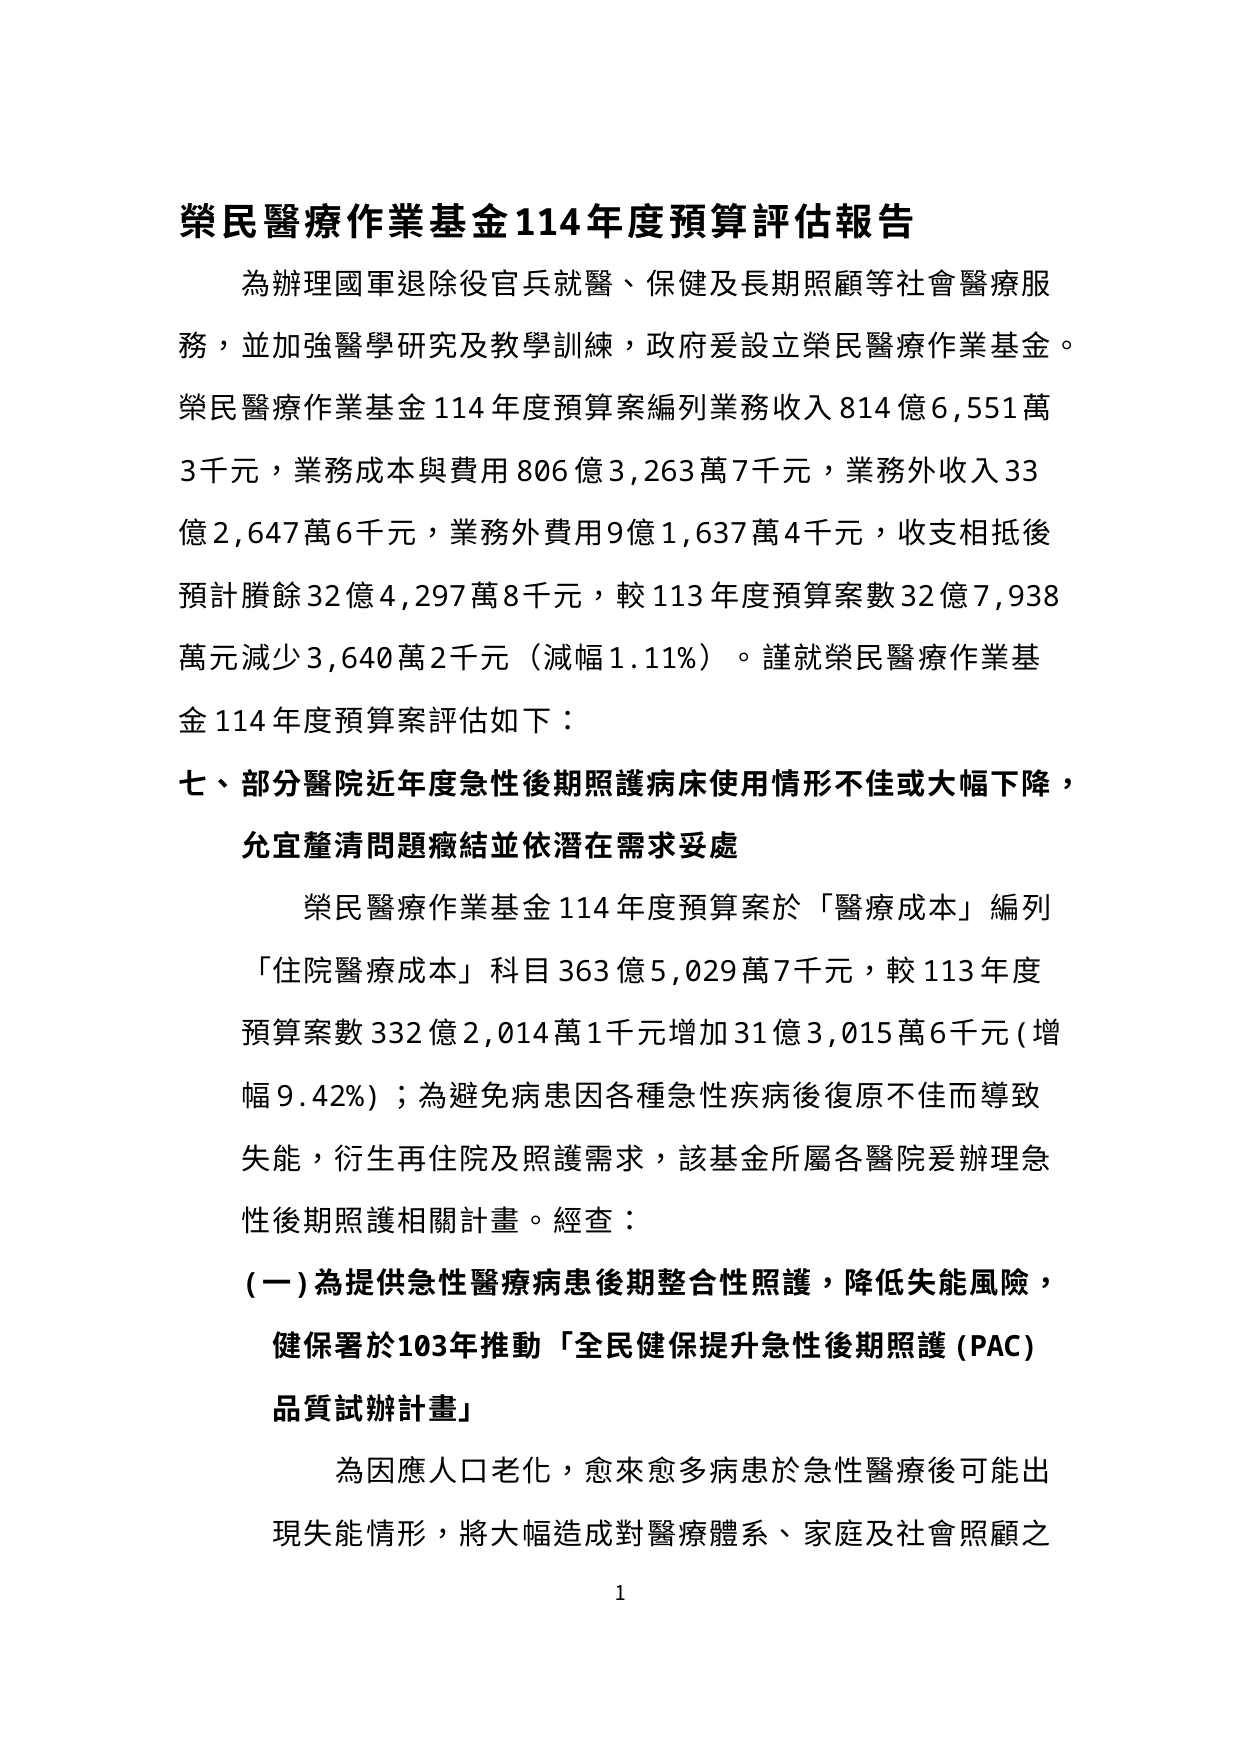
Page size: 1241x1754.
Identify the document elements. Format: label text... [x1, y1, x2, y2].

text 為辦理國軍退除役官兵就醫、保健及長期照顧等社會醫療服務，並加強醫學研究及教學訓練，政府爰設立榮民醫療作業基金。榮民醫療作業基金114年度預算案編列業務收入814億6,551萬3千元，業務成本與費用806億3,263萬7千元，業務外收入33億2,647萬6千元，業務外費用9億1,637萬4千元，收支相抵後預計賸餘32億4,297萬8千元，較113年度預算案數32億7,938萬元減少3,640萬2千元（減幅1.11%）。謹就榮民醫療作業基金114年度預算案評估如下： [177, 240, 1063, 740]
text 榮民醫療作業基金114年度預算案於「醫療成本」編列「住院醫療成本」科目363億5,029萬7千元，較113年度預算案數332億2,014萬1千元增加31億3,015萬6千元(增幅9.42%)；為避免病患因各種急性疾病後復原不佳而導致失能，衍生再住院及照護需求，該基金所屬各醫院爰辦理急性後期照護相關計畫。經查： [236, 865, 1063, 1240]
text 榮民醫療作業基金114年度預算評估報告 [177, 177, 1063, 240]
text (一)為提供急性醫療病患後期整合性照護，降低失能風險，健保署於103年推動「全民健保提升急性後期照護(PAC)品質試辦計畫」 [236, 1240, 1063, 1427]
text 為因應人口老化，愈來愈多病患於急性醫療後可能出現失能情形，將大幅造成對醫療體系、家庭及社會照顧之 [266, 1427, 1063, 1552]
text 七、部分醫院近年度急性後期照護病床使用情形不佳或大幅下降，允宜釐清問題癥結並依潛在需求妥處 [177, 740, 1063, 865]
